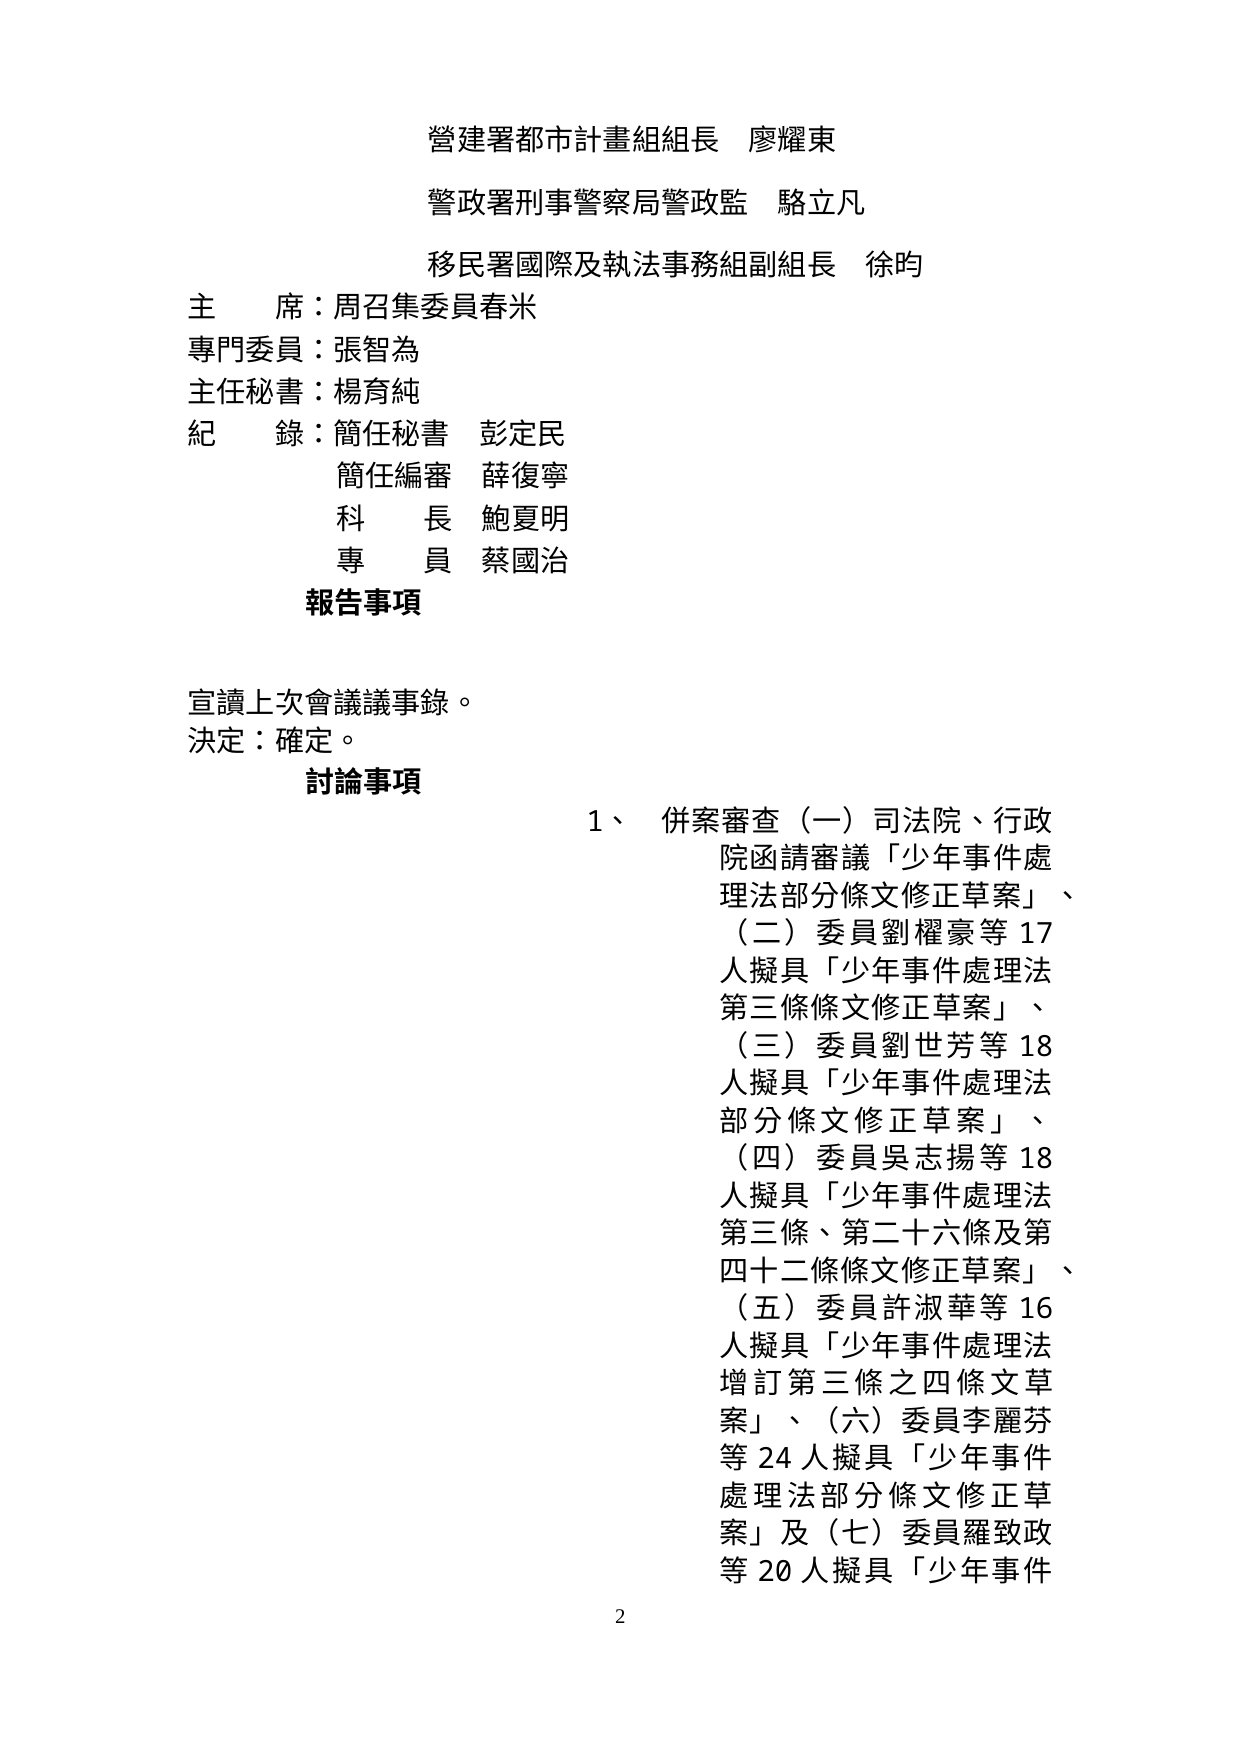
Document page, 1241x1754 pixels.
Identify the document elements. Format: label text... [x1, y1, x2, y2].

text 專 員 蔡國治 [336, 537, 1053, 580]
text 宣讀上次會議議事錄。 [187, 659, 1053, 721]
text 警政署刑事警察局警政監 駱立凡 [428, 159, 1053, 221]
text 簡任編審 薛復寧 [336, 453, 1053, 495]
text 決定：確定。 [187, 721, 1053, 759]
list 併案審查（一）司法院、行政院函請審議「少年事件處理法部分條文修正草案」、（二）委員劉櫂豪等17人擬具「少年事件處理法第三條條文修正草案」、（三）委員劉世芳等18人擬具「少年事件處理法部分條文修正草案」、（四）委員吳志揚等18人擬具「少年事件處理法第三條、第二十六條及第四十二條條文修正草案」、（五）委員許淑華等16人擬具「少年事件處理法增訂第三條之四條文草案」、（六）委員李麗芬等24人擬具「少年事件處理法部分條文修正草案」及（七）委員羅致政等20人擬具「少年事件處理法第三條、第十八條及第十八條之一條文修正草案」案。 [586, 801, 1053, 1588]
text 討論事項 [305, 759, 1053, 801]
text 移民署國際及執法事務組副組長 徐昀 [428, 221, 1053, 284]
text 紀 錄：簡任秘書 彭定民 [187, 411, 1053, 453]
text 營建署都市計畫組組長 廖耀東 [428, 96, 1053, 159]
text 主 席：周召集委員春米 [187, 284, 1053, 326]
text 科 長 鮑夏明 [336, 495, 1053, 537]
text 報告事項 [305, 580, 1053, 622]
text 主任秘書：楊育純 [187, 368, 1053, 411]
text 專門委員：張智為 [187, 326, 1053, 368]
